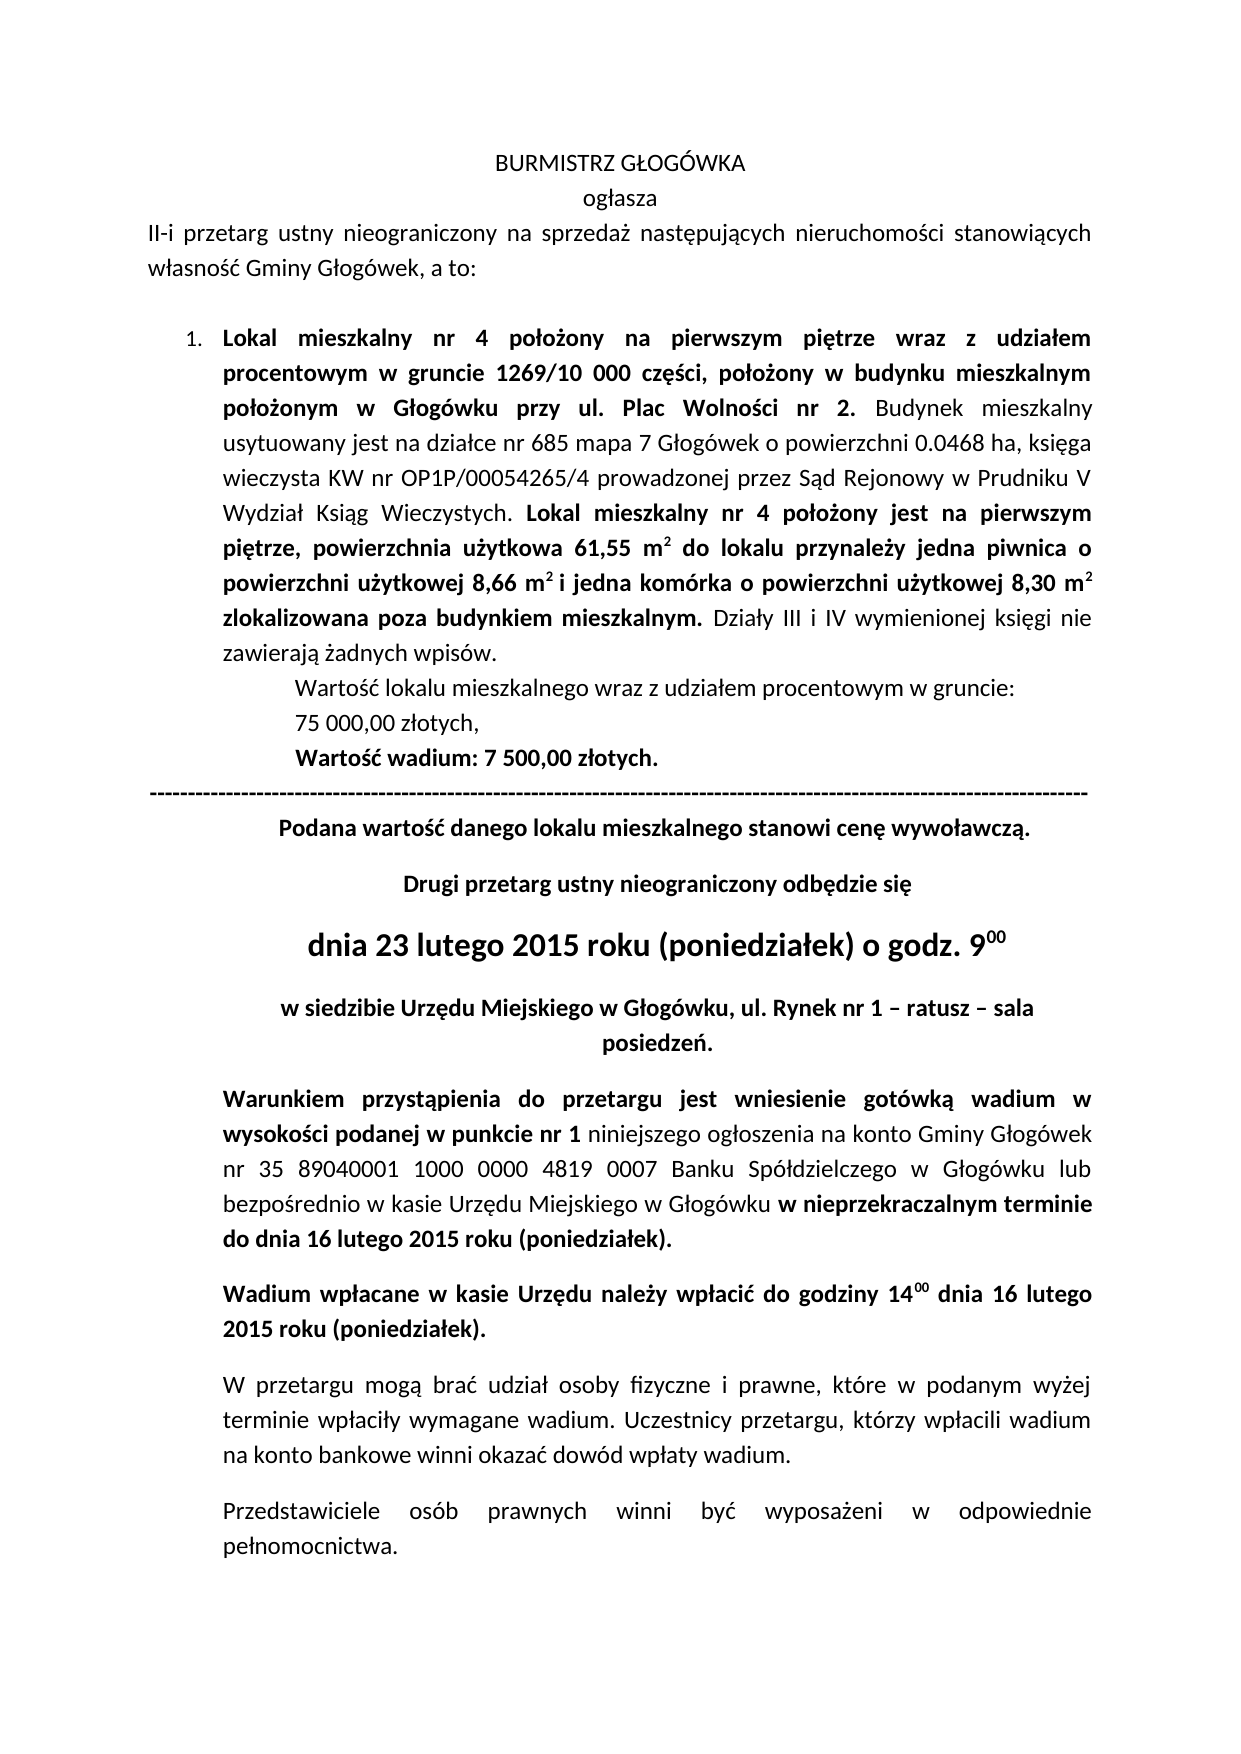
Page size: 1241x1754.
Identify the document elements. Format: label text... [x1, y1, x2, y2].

text ogłasza [148, 183, 1093, 213]
list Wadium wpłacane w kasie Urzędu należy wpłacić do godziny 1400 dnia 16 lutego 2015 roku (poniedziałek). [223, 1278, 1093, 1344]
list 75 000,00 złotych, [294, 708, 1093, 738]
text BURMISTRZ GŁOGÓWKA [148, 148, 1093, 178]
text II-i przetarg ustny nieograniczony na sprzedaż następujących nieruchomości stanowiących własność Gminy Głogówek, a to: [148, 218, 1093, 283]
list dnia 23 lutego 2015 roku (poniedziałek) o godz. 900 [223, 924, 1093, 965]
list Lokal mieszkalny nr 4 położony na pierwszym piętrze wraz z udziałem procentowym w gruncie 1269/10 000 części, położony w budynku mieszkalnym położonym w Głogówku przy ul. Plac Wolności nr 2. Budynek mieszkalny usytuowany jest na działce nr 685 mapa 7 Głogówek o powierzchni 0.0468 ha, księga wieczysta KW nr OP1P/00054265/4 prowadzonej przez Sąd Rejonowy w Prudniku V Wydział Ksiąg Wieczystych. Lokal mieszkalny nr 4 położony jest na pierwszym piętrze, powierzchnia użytkowa 61,55 m2 do lokalu przynależy jedna piwnica o powierzchni użytkowej 8,66 m2 i jedna komórka o powierzchni użytkowej 8,30 m2 zlokalizowana poza budynkiem mieszkalnym. Działy III i IV wymienionej księgi nie zawierają żadnych wpisów. [185, 323, 1093, 668]
list Drugi przetarg ustny nieograniczony odbędzie się [223, 868, 1093, 899]
list Wartość lokalu mieszkalnego wraz z udziałem procentowym w gruncie: [294, 673, 1093, 703]
text --------------------------------------------------------------------------------------------------------------------------- [148, 778, 1093, 808]
list Przedstawiciele osób prawnych winni być wyposażeni w odpowiednie pełnomocnictwa. [223, 1495, 1093, 1561]
list w siedzibie Urzędu Miejskiego w Głogówku, ul. Rynek nr 1 – ratusz – sala posiedzeń. [223, 992, 1093, 1057]
list W przetargu mogą brać udział osoby fizyczne i prawne, które w podanym wyżej terminie wpłaciły wymagane wadium. Uczestnicy przetargu, którzy wpłacili wadium na konto bankowe winni okazać dowód wpłaty wadium. [223, 1369, 1093, 1470]
list Wartość wadium: 7 500,00 złotych. [223, 743, 1093, 773]
list Podana wartość danego lokalu mieszkalnego stanowi cenę wywoławczą. [223, 813, 1093, 843]
list Warunkiem przystąpienia do przetargu jest wniesienie gotówką wadium w wysokości podanej w punkcie nr 1 niniejszego ogłoszenia na konto Gminy Głogówek nr 35 89040001 1000 0000 4819 0007 Banku Spółdzielczego w Głogówku lub bezpośrednio w kasie Urzędu Miejskiego w Głogówku w nieprzekraczalnym terminie do dnia 16 lutego 2015 roku (poniedziałek). [223, 1083, 1093, 1253]
